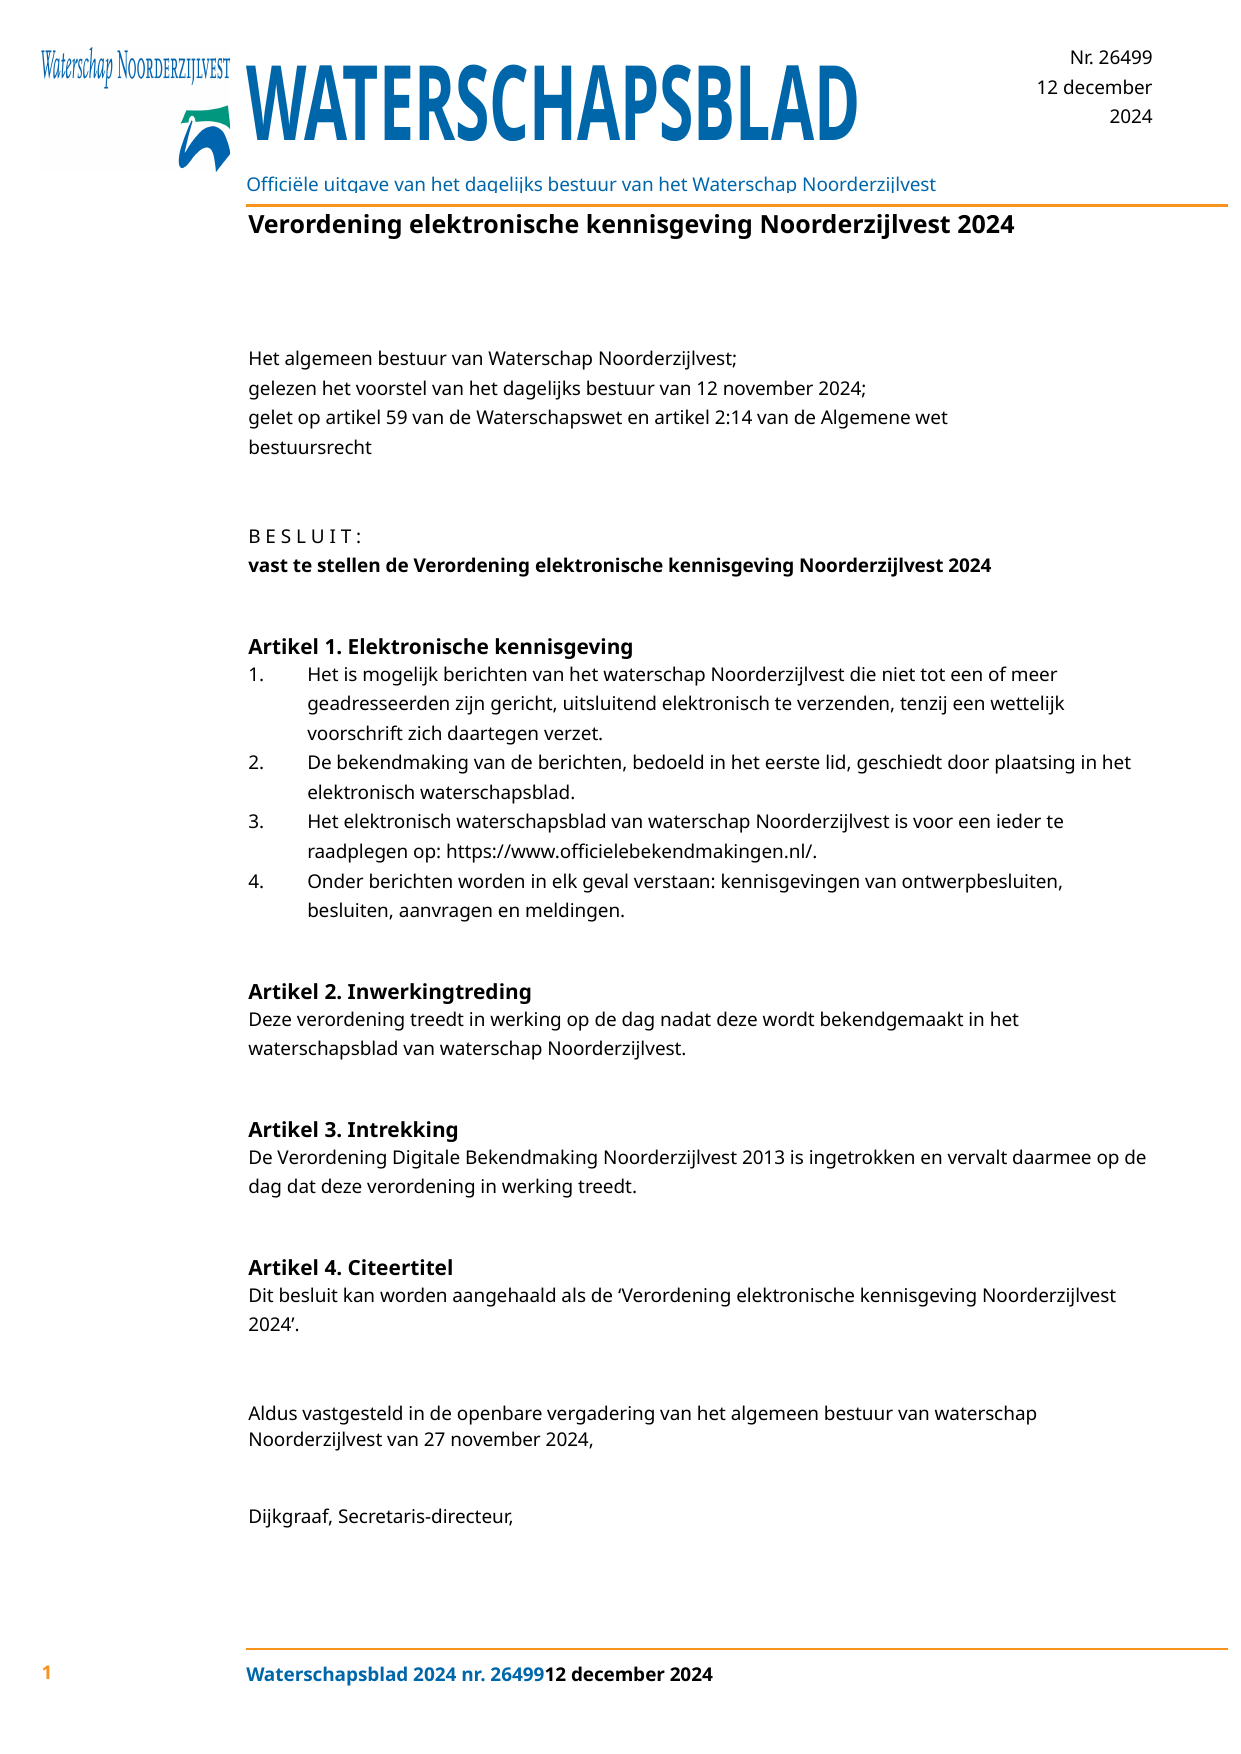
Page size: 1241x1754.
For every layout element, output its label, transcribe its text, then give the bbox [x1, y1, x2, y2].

text Het algemeen bestuur van Waterschap Noorderzijlvest; [248, 345, 1152, 371]
text De Verordening Digitale Bekendmaking Noorderzijlvest 2013 is ingetrokken en vervalt daarmee op de dag dat deze verordening in werking treedt. [248, 1144, 1152, 1199]
text gelezen het voorstel van het dagelijks bestuur van 12 november 2024; [248, 375, 1152, 401]
list Het is mogelijk berichten van het waterschap Noorderzijlvest die niet tot een of meer geadresseerden zijn gericht, uitsluitend elektronisch te verzenden, tenzij een wettelijk voorschrift zich daartegen verzet. [248, 661, 1152, 746]
picture [41, 47, 231, 172]
text Dit besluit kan worden aangehaald als de ‘Verordening elektronische kennisgeving Noorderzijlvest 2024’. [248, 1282, 1152, 1337]
list De bekendmaking van de berichten, bedoeld in het eerste lid, geschiedt door plaatsing in het elektronisch waterschapsblad. [248, 749, 1152, 805]
text Verordening elektronische kennisgeving Noorderzijlvest 2024 [248, 207, 1152, 241]
text Dijkgraaf, Secretaris-directeur, [248, 1503, 1152, 1529]
text B E S L U I T : [248, 523, 1152, 548]
text Artikel 3. Intrekking [248, 1116, 1152, 1144]
text Artikel 4. Citeertitel [248, 1253, 1152, 1282]
text bestuursrecht [248, 434, 1152, 460]
list Het elektronisch waterschapsblad van waterschap Noorderzijlvest is voor een ieder te raadplegen op: https://www.officielebekendmakingen.nl/. [248, 809, 1152, 864]
text Aldus vastgesteld in de openbare vergadering van het algemeen bestuur van waterschap Noorderzijlvest van 27 november 2024, [248, 1400, 1152, 1452]
text gelet op artikel 59 van de Waterschapswet en artikel 2:14 van de Algemene wet [248, 404, 1152, 430]
text vast te stellen de Verordening elektronische kennisgeving Noorderzijlvest 2024 [248, 552, 1152, 578]
text Deze verordening treedt in werking op de dag nadat deze wordt bekendgemaakt in het waterschapsblad van waterschap Noorderzijlvest. [248, 1006, 1152, 1061]
list Onder berichten worden in elk geval verstaan: kennisgevingen van ontwerpbesluiten, besluiten, aanvragen en meldingen. [248, 868, 1152, 923]
text Artikel 2. Inwerkingtreding [248, 977, 1152, 1006]
text Artikel 1. Elektronische kennisgeving [248, 632, 1152, 661]
